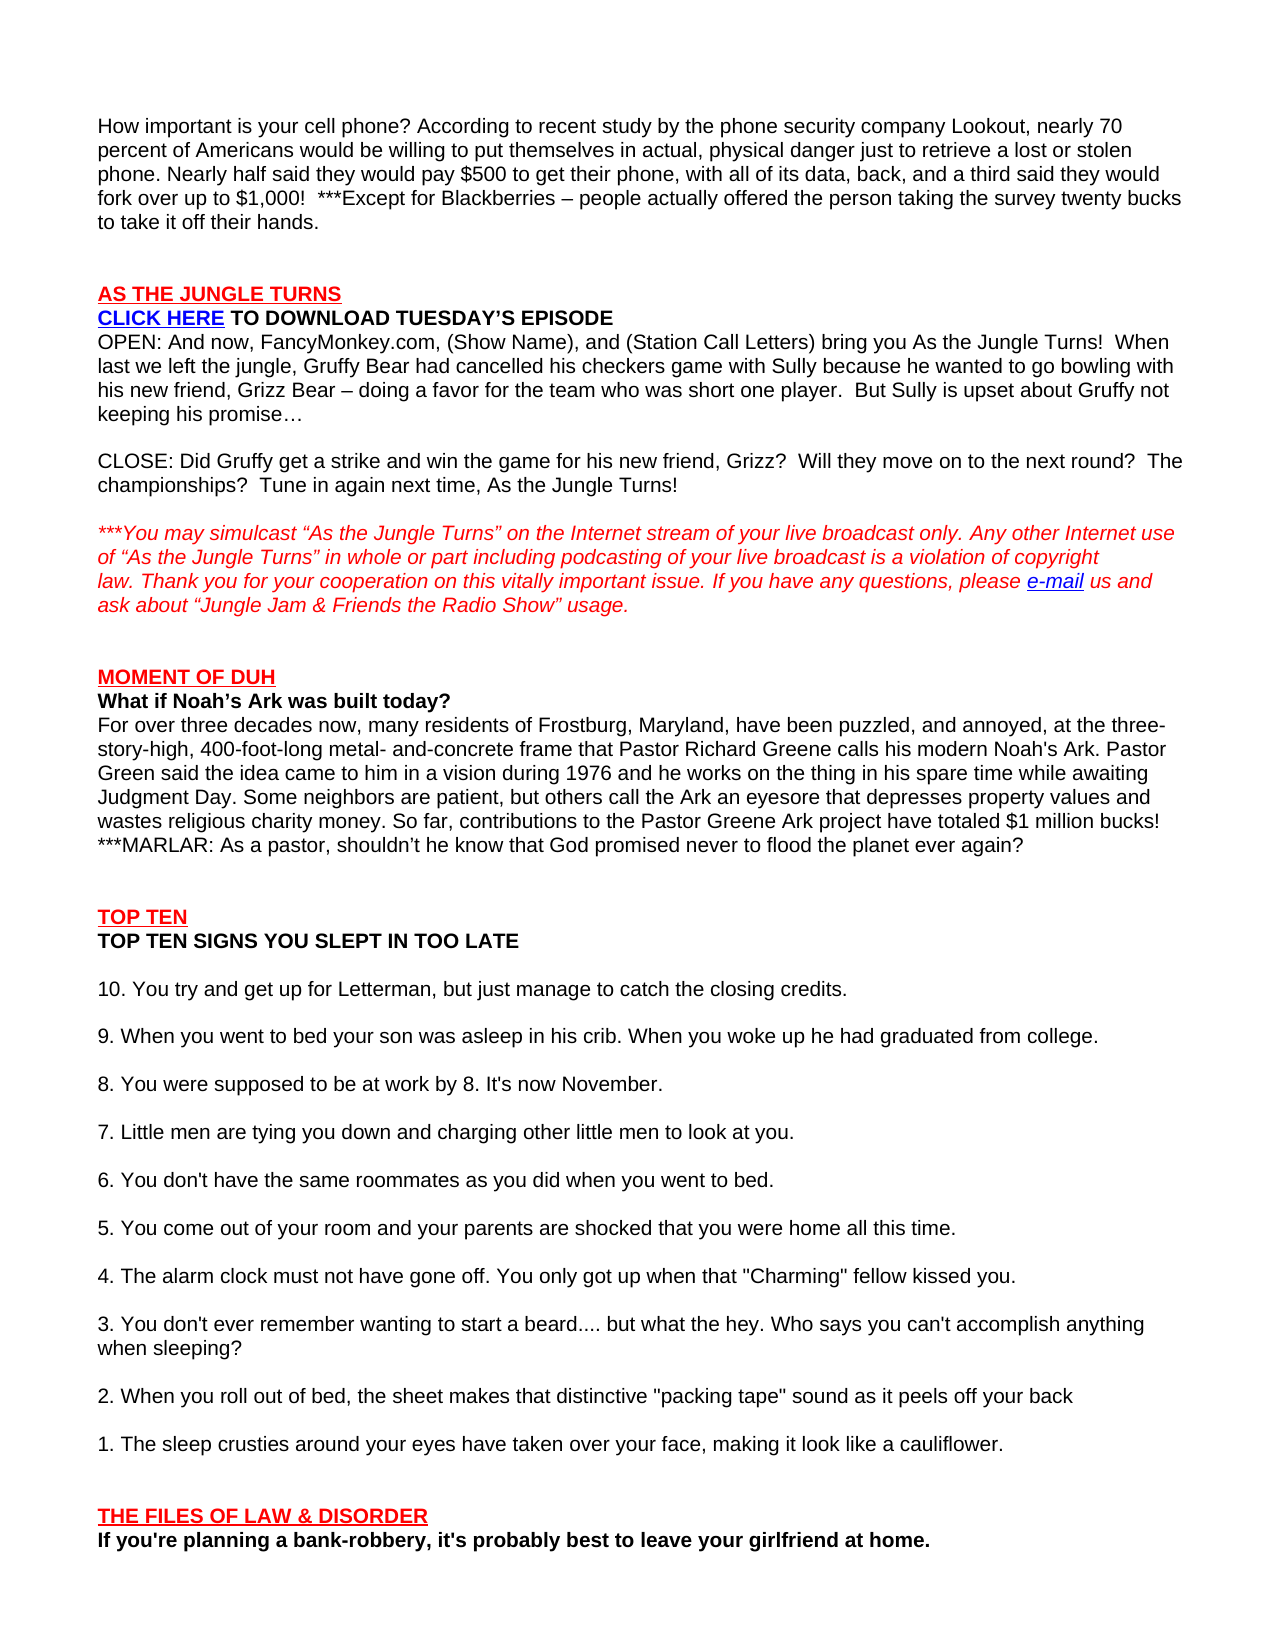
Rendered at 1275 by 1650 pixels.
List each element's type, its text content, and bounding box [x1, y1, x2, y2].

text OPEN: And now, FancyMonkey.com, (Show Name), and (Station Call Letters) bring you As the Jungle Turns! When last we left the jungle, Gruffy Bear had cancelled his checkers game with Sully because he wanted to go bowling with his new friend, Grizz Bear – doing a favor for the team who was short one player. But Sully is upset about Gruffy not keeping his promise… [97, 329, 1185, 425]
text CLICK HERE TO DOWNLOAD TUESDAY’S EPISODE [97, 306, 1185, 329]
text 1. The sleep crusties around your eyes have taken over your face, making it look like a cauliflower. [97, 1432, 1185, 1456]
text What if Noah’s Ark was built today? [97, 689, 1185, 713]
text ***You may simulcast “As the Jungle Turns” on the Internet stream of your live broadcast only. Any other Internet use of “As the Jungle Turns” in whole or part including podcasting of your live broadcast is a violation of copyright law. Thank you for your cooperation on this vitally important issue. If you have any questions, please e-mail us and ask about “Jungle Jam & Friends the Radio Show” usage. [97, 521, 1185, 617]
text AS THE JUNGLE TURNS [97, 282, 1185, 306]
text TOP TEN SIGNS YOU SLEPT IN TOO LATE [97, 928, 1185, 952]
text 7. Little men are tying you down and charging other little men to look at you. [97, 1120, 1185, 1144]
text 10. You try and get up for Letterman, but just manage to catch the closing credits. [97, 976, 1185, 1000]
text MOMENT OF DUH [97, 665, 1185, 689]
text THE FILES OF LAW & DISORDER [97, 1503, 1185, 1527]
text If you're planning a bank-robbery, it's probably best to leave your girlfriend at home. [97, 1527, 1185, 1551]
text 3. You don't ever remember wanting to start a beard.... but what the hey. Who says you can't accomplish anything when sleeping? [97, 1312, 1185, 1360]
text How important is your cell phone? According to recent study by the phone security company Lookout, nearly 70 percent of Americans would be willing to put themselves in actual, physical danger just to retrieve a lost or stolen phone. Nearly half said they would pay $500 to get their phone, with all of its data, back, and a third said they would fork over up to $1,000! ***Except for Blackberries – people actually offered the person taking the survey twenty bucks to take it off their hands. [97, 114, 1185, 234]
text TOP TEN [97, 904, 1185, 928]
text For over three decades now, many residents of Frostburg, Maryland, have been puzzled, and annoyed, at the three-story-high, 400-foot-long metal- and-concrete frame that Pastor Richard Greene calls his modern Noah's Ark. Pastor Green said the idea came to him in a vision during 1976 and he works on the thing in his spare time while awaiting Judgment Day. Some neighbors are patient, but others call the Ark an eyesore that depresses property values and wastes religious charity money. So far, contributions to the Pastor Greene Ark project have totaled $1 million bucks! ***MARLAR: As a pastor, shouldn’t he know that God promised never to flood the planet ever again? [97, 713, 1185, 857]
text 8. You were supposed to be at work by 8. It's now November. [97, 1072, 1185, 1096]
text 5. You come out of your room and your parents are shocked that you were home all this time. [97, 1216, 1185, 1240]
text 2. When you roll out of bed, the sheet makes that distinctive "packing tape" sound as it peels off your back [97, 1384, 1185, 1408]
text 4. The alarm clock must not have gone off. You only got up when that "Charming" fellow kissed you. [97, 1264, 1185, 1288]
text CLOSE: Did Gruffy get a strike and win the game for his new friend, Grizz? Will they move on to the next round? The championships? Tune in again next time, As the Jungle Turns! [97, 449, 1185, 497]
text 6. You don't have the same roommates as you did when you went to bed. [97, 1168, 1185, 1192]
text 9. When you went to bed your son was asleep in his crib. When you woke up he had graduated from college. [97, 1024, 1185, 1048]
